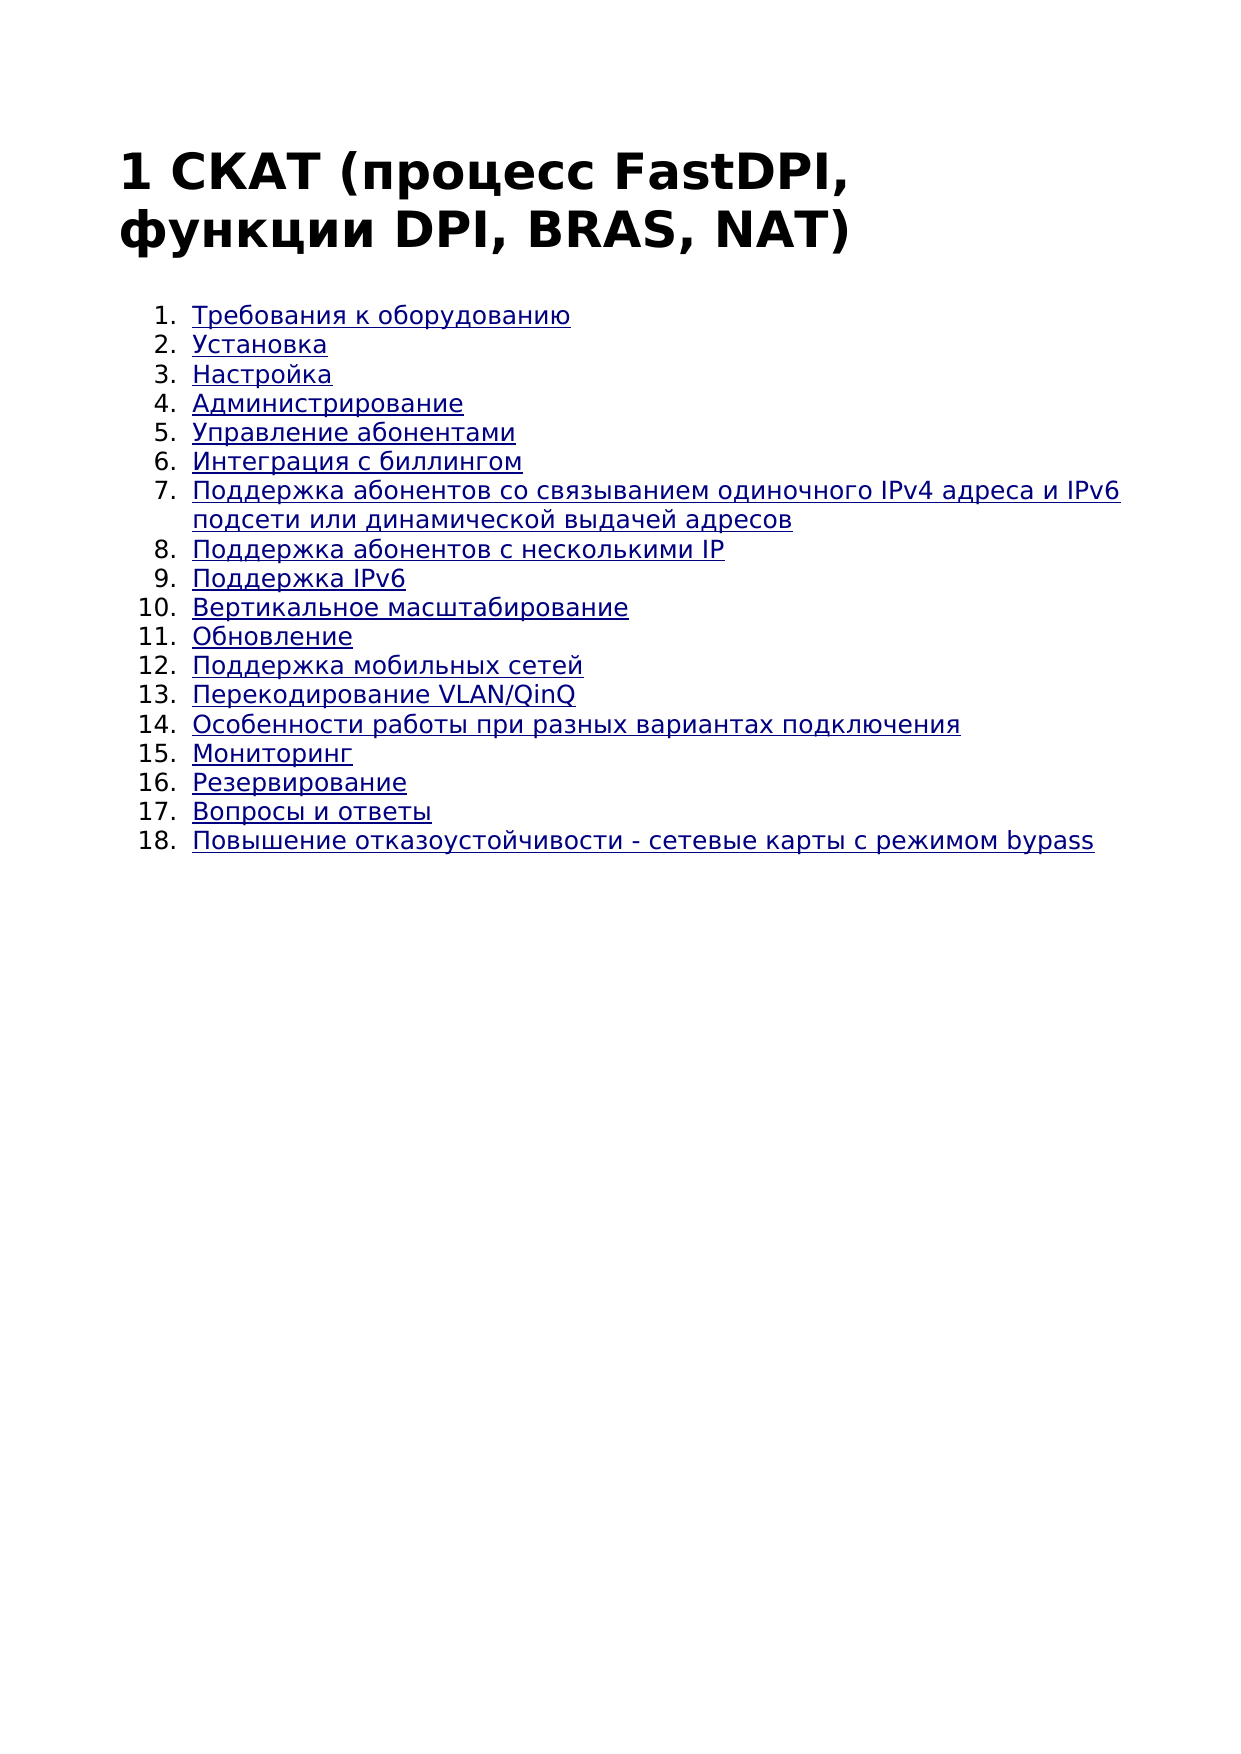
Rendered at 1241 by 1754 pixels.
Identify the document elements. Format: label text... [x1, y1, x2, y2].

list Управление абонентами [177, 418, 1122, 447]
list Настройка [177, 360, 1122, 389]
list Поддержка IPv6 [177, 564, 1122, 593]
list Поддержка мобильных сетей [177, 652, 1122, 681]
list Повышение отказоустойчивости - сетевые карты с режимом bypass [177, 827, 1122, 856]
list Вопросы и ответы [177, 797, 1122, 827]
list Вертикальное масштабирование [177, 593, 1122, 622]
list Поддержка абонентов с несколькими IP [177, 535, 1122, 564]
list Поддержка абонентов со связыванием одиночного IPv4 адреса и IPv6 подсети или динамической выдачей адресов [177, 477, 1122, 535]
subtitle 1 СКАТ (процесс FastDPI, функции DPI, BRAS, NAT) [118, 143, 1122, 259]
list Мониторинг [177, 739, 1122, 768]
list Обновление [177, 622, 1122, 652]
list Особенности работы при разных вариантах подключения [177, 710, 1122, 739]
list Требования к оборудованию [177, 302, 1122, 331]
list Интеграция с биллингом [177, 447, 1122, 477]
list Администрирование [177, 389, 1122, 418]
list Установка [177, 331, 1122, 360]
list Перекодирование VLAN/QinQ [177, 681, 1122, 710]
list Резервирование [177, 768, 1122, 797]
